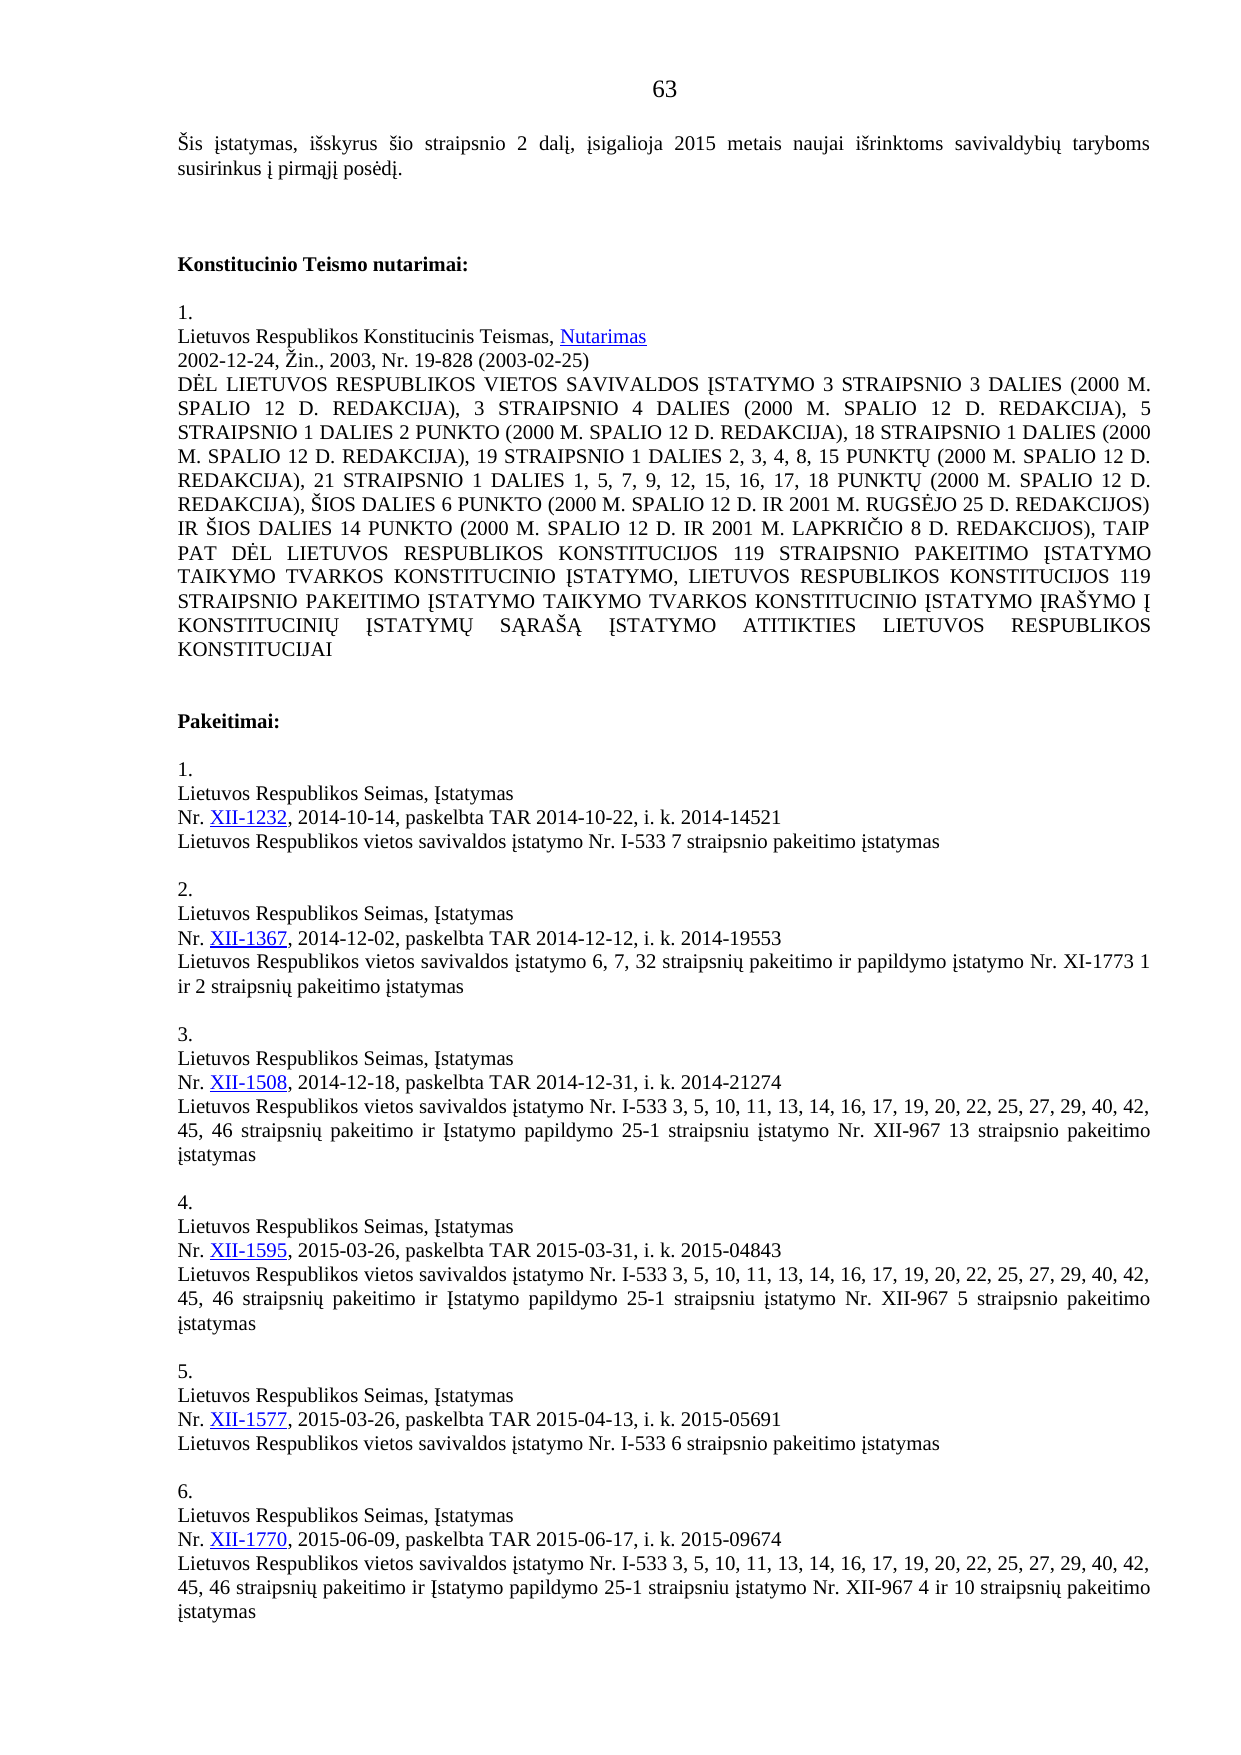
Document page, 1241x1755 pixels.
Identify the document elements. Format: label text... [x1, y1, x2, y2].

text Lietuvos Respublikos Seimas, Įstatymas [177, 781, 1152, 805]
text Lietuvos Respublikos vietos savivaldos įstatymo Nr. I-533 3, 5, 10, 11, 13, 14, 16, 17, 19, 20, 22, 25, 27, 29, 40, 42, 45, 46 straipsnių pakeitimo ir Įstatymo papildymo 25-1 straipsniu įstatymo Nr. XII-967 13 straipsnio pakeitimo įstatymas [177, 1094, 1152, 1166]
text Lietuvos Respublikos vietos savivaldos įstatymo Nr. I-533 7 straipsnio pakeitimo įstatymas [177, 829, 1152, 853]
text Lietuvos Respublikos vietos savivaldos įstatymo 6, 7, 32 straipsnių pakeitimo ir papildymo įstatymo Nr. XI-1773 1 ir 2 straipsnių pakeitimo įstatymas [177, 949, 1152, 998]
text Nr. XII-1367, 2014-12-02, paskelbta TAR 2014-12-12, i. k. 2014-19553 [177, 925, 1152, 949]
text Šis įstatymas, išskyrus šio straipsnio 2 dalį, įsigalioja 2015 metais naujai išrinktoms savivaldybių taryboms susirinkus į pirmąjį posėdį. [177, 131, 1152, 179]
text Lietuvos Respublikos Seimas, Įstatymas [177, 1046, 1152, 1070]
text Lietuvos Respublikos Seimas, Įstatymas [177, 1214, 1152, 1238]
text Lietuvos Respublikos vietos savivaldos įstatymo Nr. I-533 3, 5, 10, 11, 13, 14, 16, 17, 19, 20, 22, 25, 27, 29, 40, 42, 45, 46 straipsnių pakeitimo ir Įstatymo papildymo 25-1 straipsniu įstatymo Nr. XII-967 5 straipsnio pakeitimo įstatymas [177, 1262, 1152, 1334]
text DĖL LIETUVOS RESPUBLIKOS VIETOS SAVIVALDOS ĮSTATYMO 3 STRAIPSNIO 3 DALIES (2000 M. SPALIO 12 D. REDAKCIJA), 3 STRAIPSNIO 4 DALIES (2000 M. SPALIO 12 D. REDAKCIJA), 5 STRAIPSNIO 1 DALIES 2 PUNKTO (2000 M. SPALIO 12 D. REDAKCIJA), 18 STRAIPSNIO 1 DALIES (2000 M. SPALIO 12 D. REDAKCIJA), 19 STRAIPSNIO 1 DALIES 2, 3, 4, 8, 15 PUNKTŲ (2000 M. SPALIO 12 D. REDAKCIJA), 21 STRAIPSNIO 1 DALIES 1, 5, 7, 9, 12, 15, 16, 17, 18 PUNKTŲ (2000 M. SPALIO 12 D. REDAKCIJA), ŠIOS DALIES 6 PUNKTO (2000 M. SPALIO 12 D. IR 2001 M. RUGSĖJO 25 D. REDAKCIJOS) IR ŠIOS DALIES 14 PUNKTO (2000 M. SPALIO 12 D. IR 2001 M. LAPKRIČIO 8 D. REDAKCIJOS), TAIP PAT DĖL LIETUVOS RESPUBLIKOS KONSTITUCIJOS 119 STRAIPSNIO PAKEITIMO ĮSTATYMO TAIKYMO TVARKOS KONSTITUCINIO ĮSTATYMO, LIETUVOS RESPUBLIKOS KONSTITUCIJOS 119 STRAIPSNIO PAKEITIMO ĮSTATYMO TAIKYMO TVARKOS KONSTITUCINIO ĮSTATYMO ĮRAŠYMO Į KONSTITUCINIŲ ĮSTATYMŲ SĄRAŠĄ ĮSTATYMO ATITIKTIES LIETUVOS RESPUBLIKOS KONSTITUCIJAI [177, 372, 1152, 661]
text Lietuvos Respublikos Seimas, Įstatymas [177, 1503, 1152, 1527]
text Lietuvos Respublikos Seimas, Įstatymas [177, 901, 1152, 925]
text Lietuvos Respublikos vietos savivaldos įstatymo Nr. I-533 6 straipsnio pakeitimo įstatymas [177, 1431, 1152, 1455]
text Nr. XII-1770, 2015-06-09, paskelbta TAR 2015-06-17, i. k. 2015-09674 [177, 1527, 1152, 1551]
text 4. [177, 1190, 1152, 1214]
text Nr. XII-1508, 2014-12-18, paskelbta TAR 2014-12-31, i. k. 2014-21274 [177, 1070, 1152, 1094]
text 2002-12-24, Žin., 2003, Nr. 19-828 (2003-02-25) [177, 348, 1152, 372]
text Nr. XII-1232, 2014-10-14, paskelbta TAR 2014-10-22, i. k. 2014-14521 [177, 805, 1152, 829]
text Pakeitimai: [177, 709, 1152, 733]
text Lietuvos Respublikos Konstitucinis Teismas, Nutarimas [177, 324, 1152, 348]
text 3. [177, 1022, 1152, 1046]
text Lietuvos Respublikos Seimas, Įstatymas [177, 1383, 1152, 1407]
text 5. [177, 1358, 1152, 1383]
text 1. [177, 300, 1152, 324]
text Lietuvos Respublikos vietos savivaldos įstatymo Nr. I-533 3, 5, 10, 11, 13, 14, 16, 17, 19, 20, 22, 25, 27, 29, 40, 42, 45, 46 straipsnių pakeitimo ir Įstatymo papildymo 25-1 straipsniu įstatymo Nr. XII-967 4 ir 10 straipsnių pakeitimo įstatymas [177, 1551, 1152, 1623]
text 2. [177, 877, 1152, 901]
text 1. [177, 757, 1152, 781]
text Konstitucinio Teismo nutarimai: [177, 252, 1152, 276]
text 6. [177, 1479, 1152, 1503]
text Nr. XII-1595, 2015-03-26, paskelbta TAR 2015-03-31, i. k. 2015-04843 [177, 1238, 1152, 1262]
text Nr. XII-1577, 2015-03-26, paskelbta TAR 2015-04-13, i. k. 2015-05691 [177, 1407, 1152, 1431]
